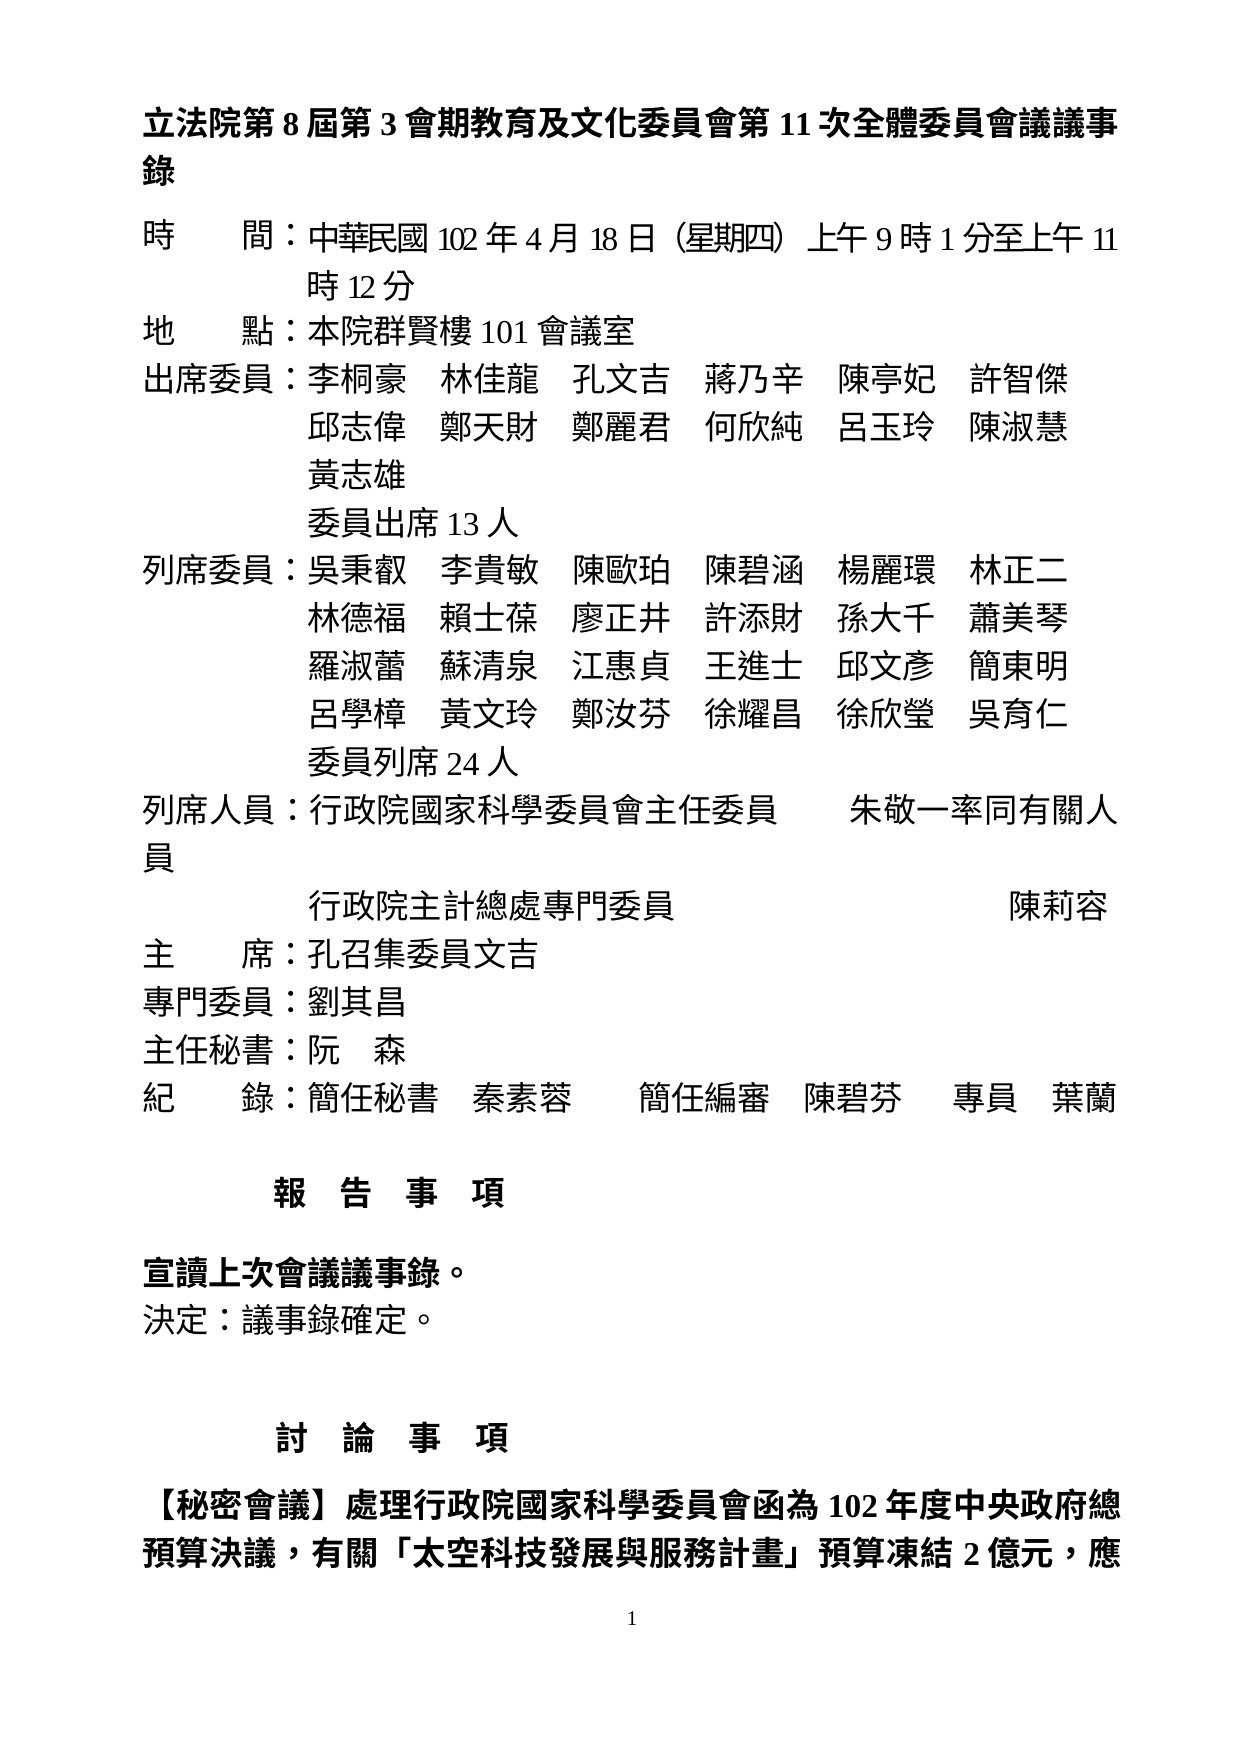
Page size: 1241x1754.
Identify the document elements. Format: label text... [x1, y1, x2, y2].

text 黃志雄 [307, 452, 1120, 499]
text 主 席：孔召集委員文吉 [142, 931, 1120, 979]
text 時 間：中華民國102年4月18日（星期四）上午9時1分至上午11時12分 [142, 212, 1120, 308]
text 委員列席24人 [307, 739, 1120, 787]
text 專門委員：劉其昌 [142, 979, 1120, 1027]
text 呂學樟 黃文玲 鄭汝芬 徐耀昌 徐欣瑩 吳育仁 [307, 691, 1120, 739]
text 行政院主計總處專門委員 陳莉容 [142, 883, 1120, 931]
text 紀 錄：簡任秘書 秦素蓉 簡任編審 陳碧芬 專員 葉蘭 [142, 1074, 1120, 1122]
text 林德福 賴士葆 廖正井 許添財 孫大千 蕭美琴 [307, 595, 1120, 643]
text 宣讀上次會議議事錄。 [142, 1249, 1122, 1297]
text 立法院第8屆第3會期教育及文化委員會第11次全體委員會議議事錄 [142, 97, 1120, 193]
text 決定：議事錄確定。 [142, 1297, 1122, 1345]
text 地 點：本院群賢樓101會議室 [142, 308, 1120, 356]
text 【秘密會議】處理行政院國家科學委員會函為102年度中央政府總預算決議，有關「太空科技發展與服務計畫」預算凍結2億元，應 [142, 1479, 1122, 1574]
text 列席人員：行政院國家科學委員會主任委員 朱敬一率同有關人員 [142, 787, 1120, 883]
text 邱志偉 鄭天財 鄭麗君 何欣純 呂玉玲 陳淑慧 [307, 404, 1120, 452]
text 委員出席13人 [307, 499, 1120, 547]
text 羅淑蕾 蘇清泉 江惠貞 王進士 邱文彥 簡東明 [307, 643, 1120, 691]
text 報 告 事 項 [142, 1170, 1120, 1218]
text 出席委員：李桐豪 林佳龍 孔文吉 蔣乃辛 陳亭妃 許智傑 [142, 356, 1120, 404]
text 主任秘書：阮 森 [142, 1027, 1120, 1074]
text 討 論 事 項 [142, 1412, 1120, 1460]
text 列席委員：吳秉叡 李貴敏 陳歐珀 陳碧涵 楊麗環 林正二 [142, 547, 1120, 595]
